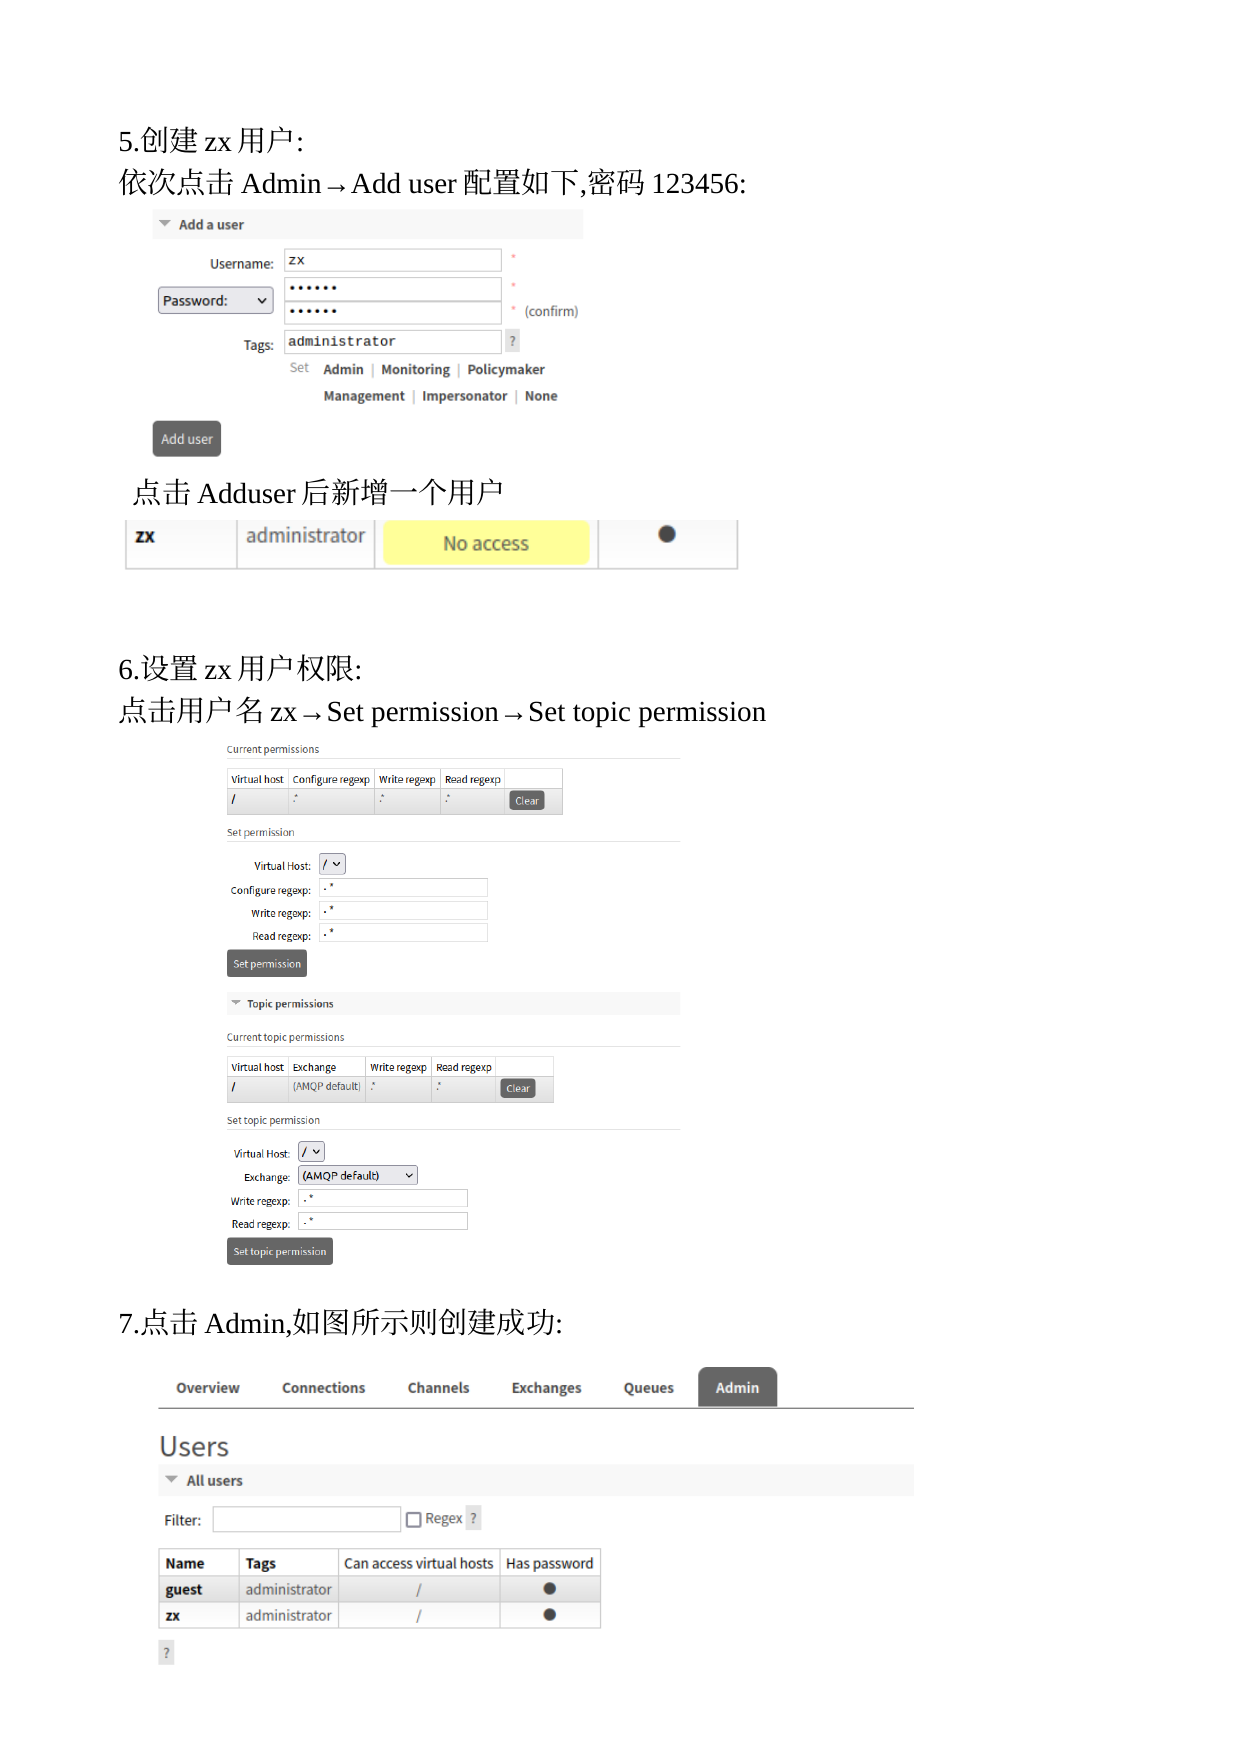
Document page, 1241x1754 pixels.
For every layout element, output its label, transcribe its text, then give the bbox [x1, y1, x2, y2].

text 5.创建zx用户: [118, 118, 1122, 160]
picture [138, 201, 584, 463]
text 依次点击Admin→Add user配置如下,密码123456: [118, 160, 1122, 202]
text 7.点击Admin,如图所示则创建成功: [118, 1300, 1122, 1342]
text 6.设置zx用户权限: [118, 646, 1122, 688]
picture [102, 520, 776, 581]
picture [128, 1367, 914, 1666]
picture [205, 730, 681, 1277]
text 点击用户名zx→Set permission→Set topic permission [118, 688, 1122, 730]
text 点击Adduser后新增一个用户 [118, 470, 1122, 512]
